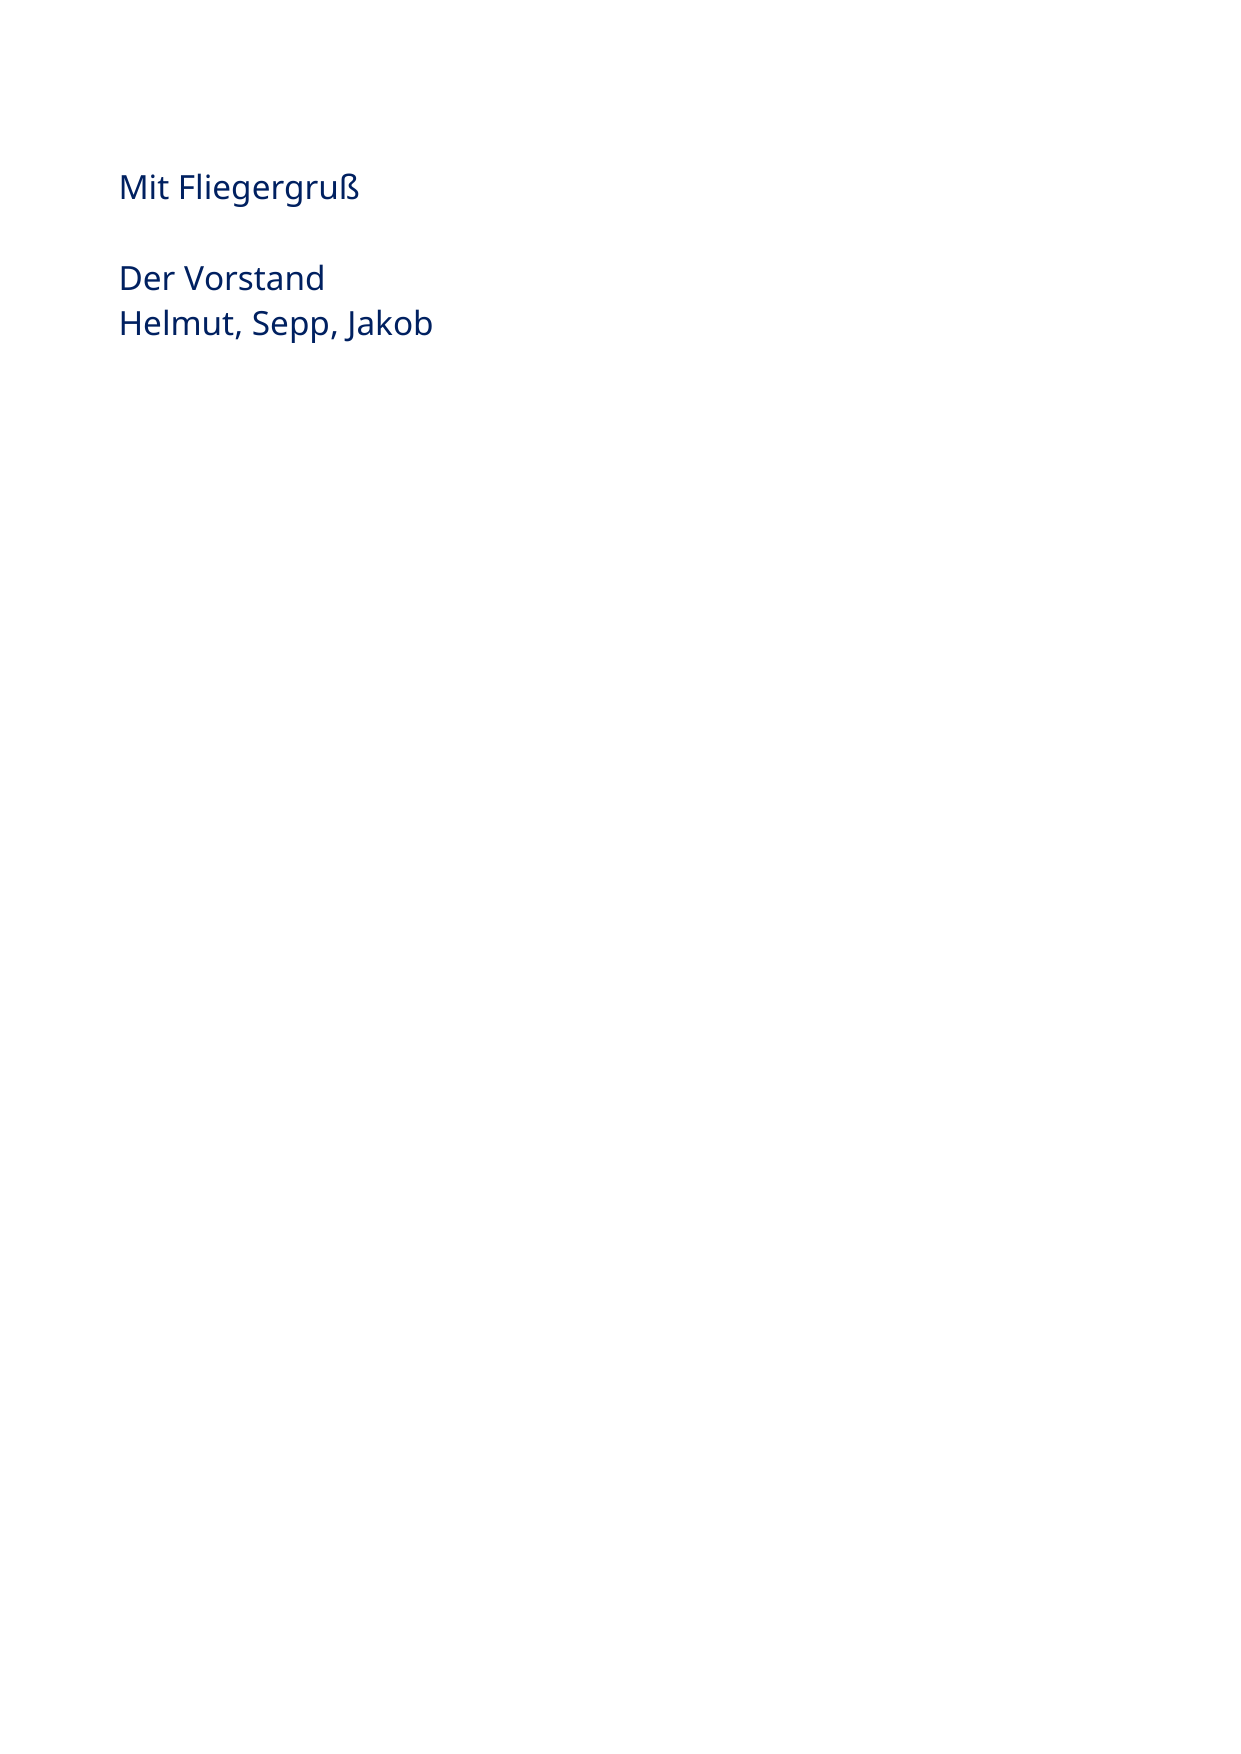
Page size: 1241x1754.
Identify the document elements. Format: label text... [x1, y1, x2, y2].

text Mit Fliegergruß [118, 164, 1122, 209]
text Der Vorstand [118, 254, 1122, 300]
text Helmut, Sepp, Jakob [118, 300, 1122, 345]
